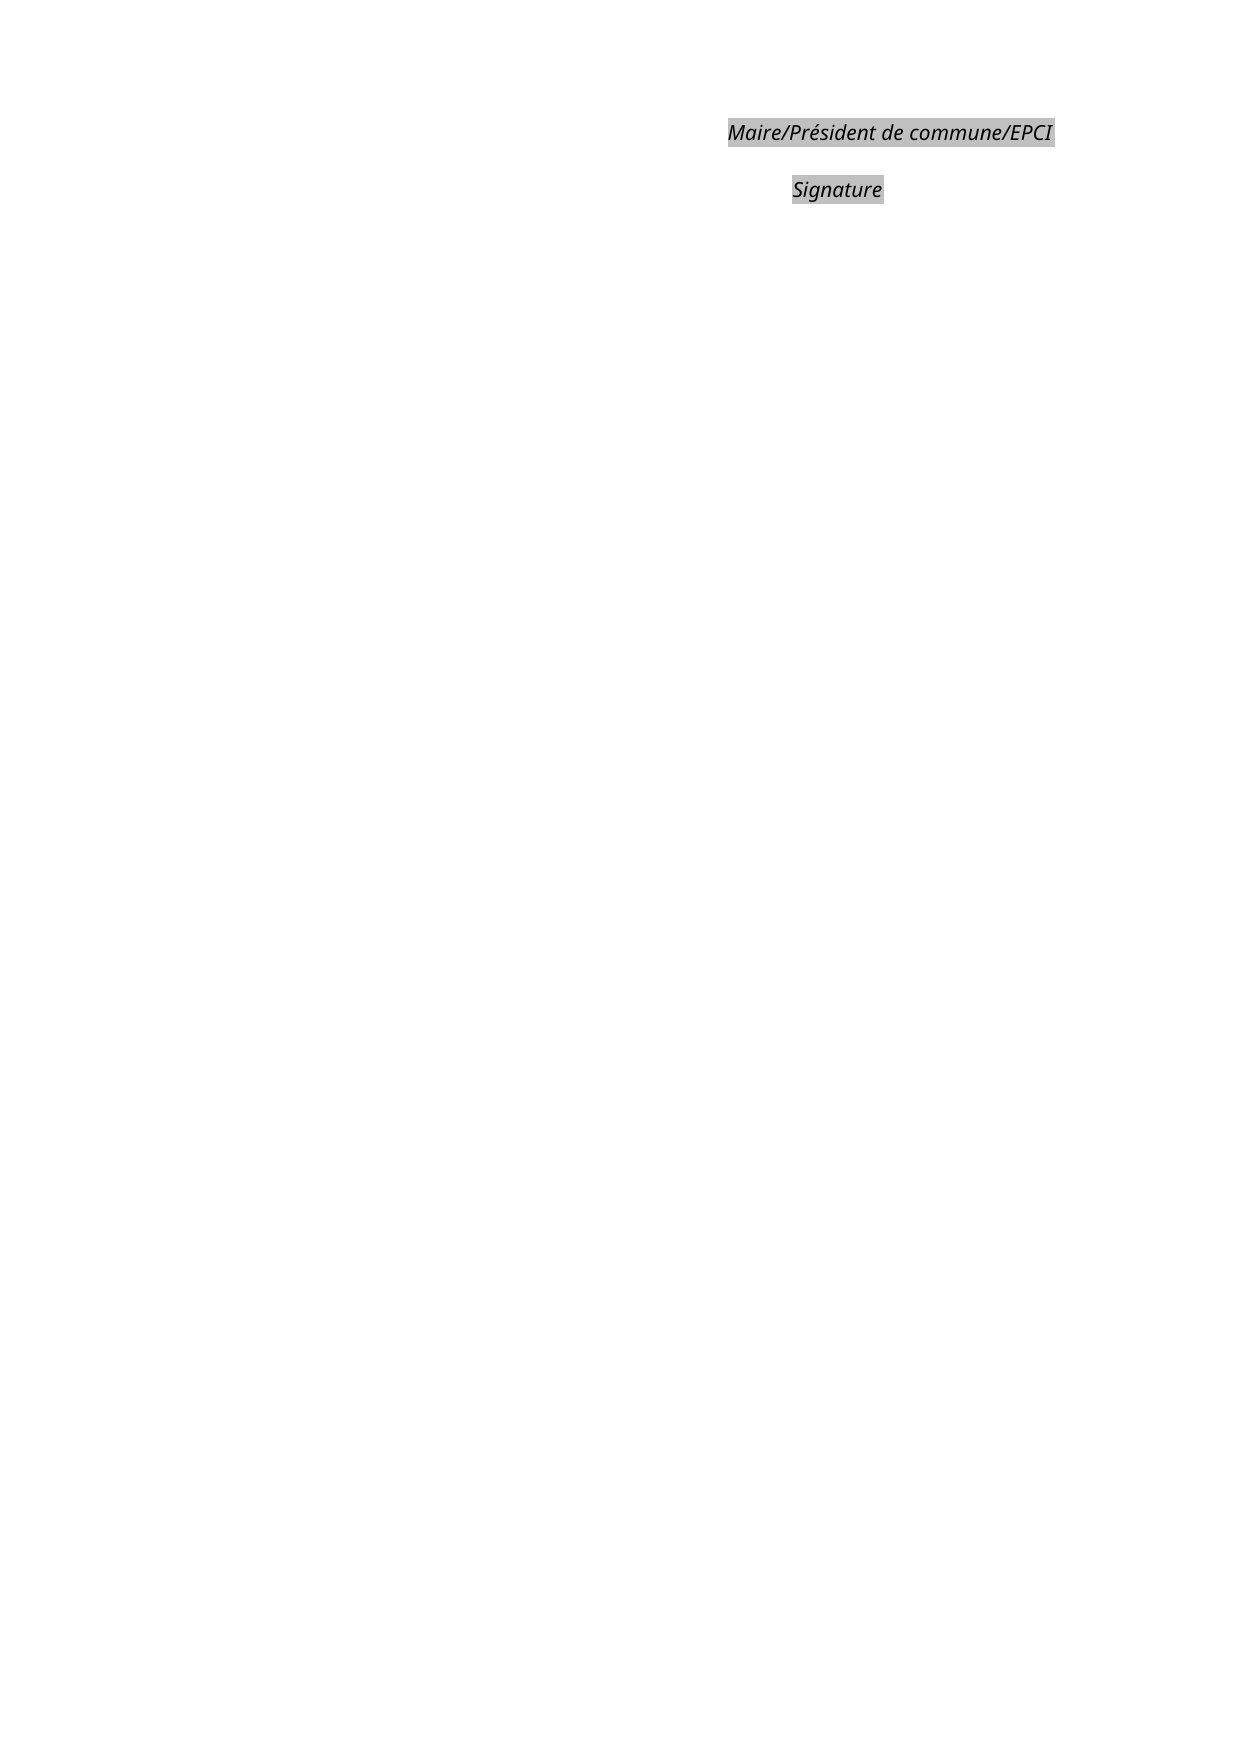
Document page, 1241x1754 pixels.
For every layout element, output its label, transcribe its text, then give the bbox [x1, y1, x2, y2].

text Maire/Président de commune/EPCI [127, 118, 1116, 147]
text Signature [127, 175, 1116, 204]
